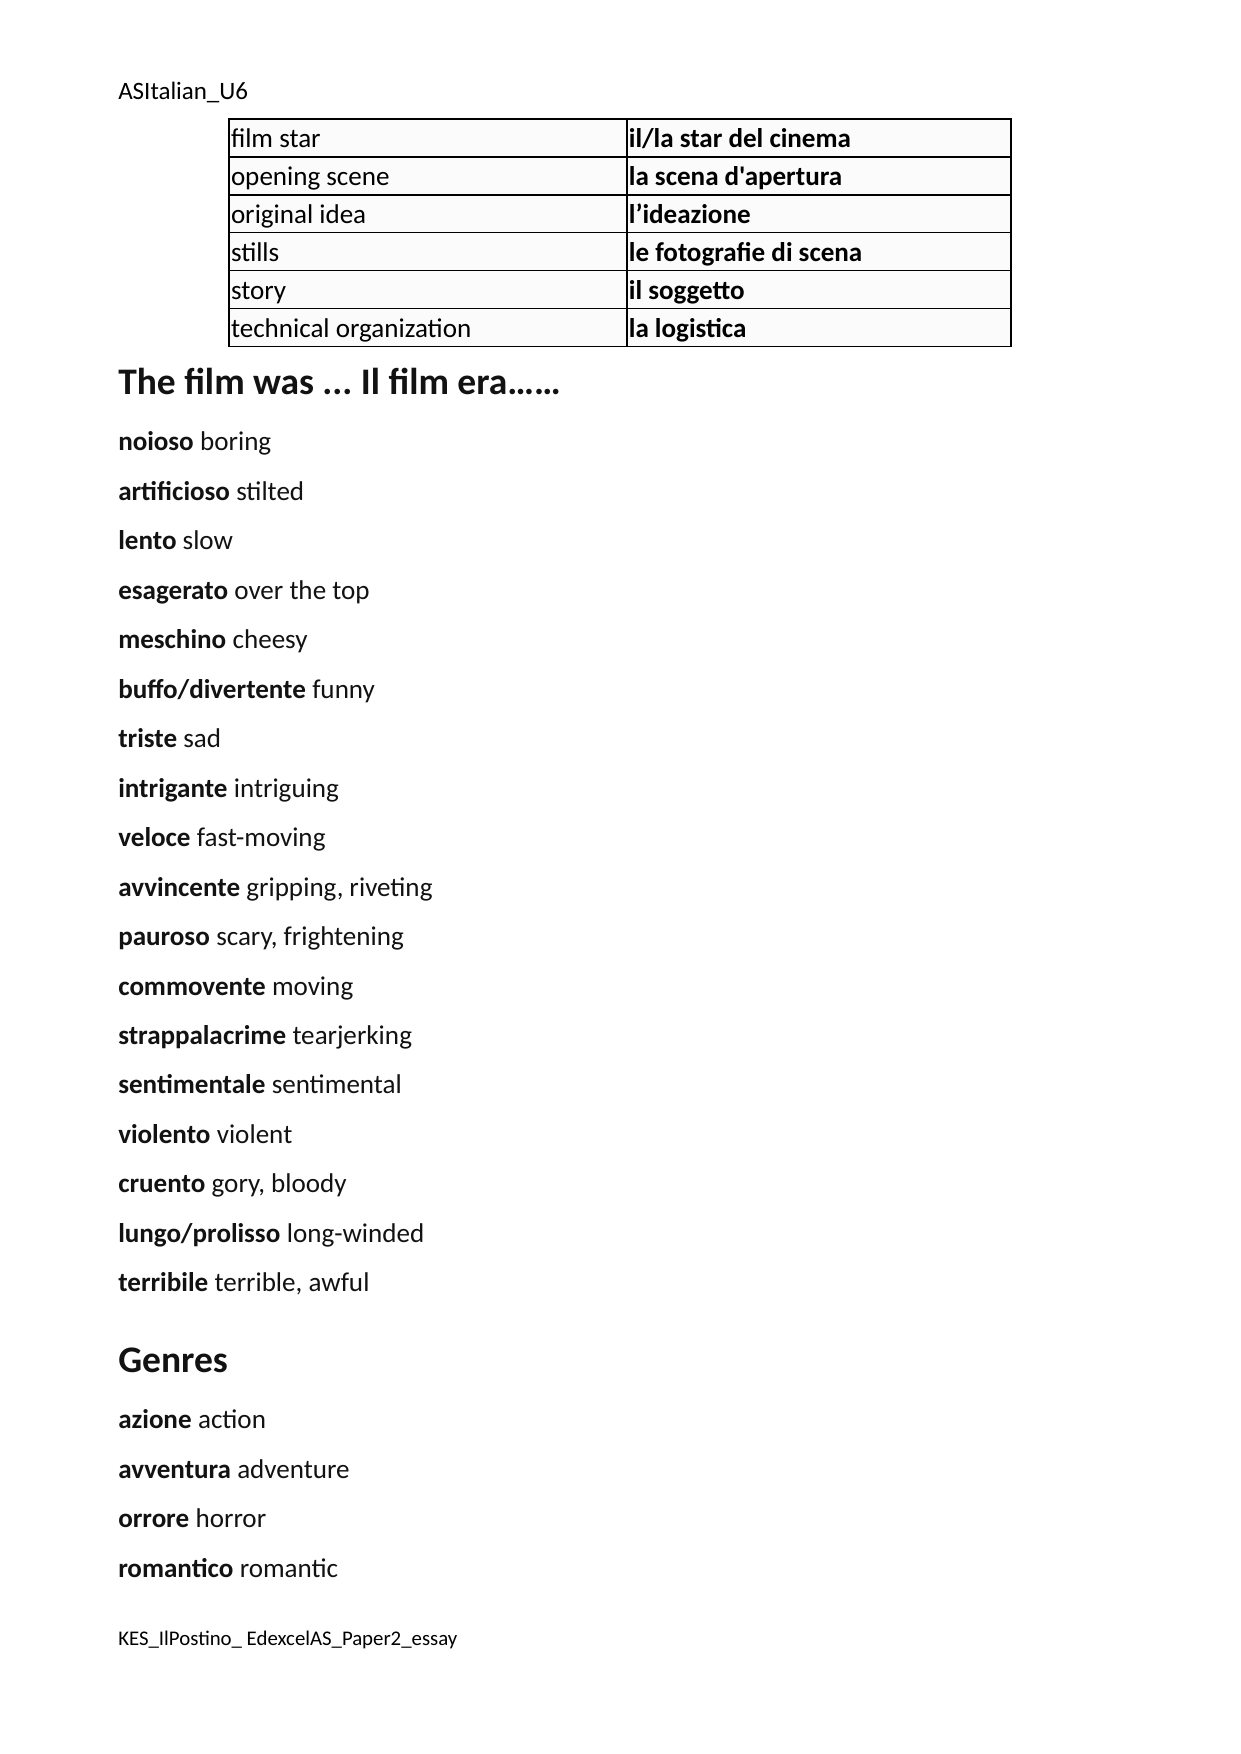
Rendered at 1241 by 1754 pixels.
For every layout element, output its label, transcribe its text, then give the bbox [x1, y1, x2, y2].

table_cell technical organization [230, 309, 626, 346]
text azione action avventura adventure orrore horror romantico romantic [118, 1403, 1122, 1584]
table_cell story [230, 271, 626, 308]
table_cell original idea [230, 196, 626, 232]
table_cell il/la star del cinema [628, 120, 1010, 156]
table_cell l’ideazione [628, 196, 1010, 232]
text Genres [118, 1336, 1122, 1382]
table_cell la scena d'apertura [628, 158, 1010, 194]
table_cell film star [230, 120, 626, 156]
table_cell opening scene [230, 158, 626, 194]
text noioso boring artificioso stilted lento slow esagerato over the top meschino cheesy buffo/divertente funny triste sad intrigante intriguing veloce fast-moving avvincente gripping, riveting pauroso scary, frightening commovente moving strappalacrime tearjerking sentimentale sentimental violento violent cruento gory, bloody lungo/prolisso long-winded terribile terrible, awful [118, 424, 1122, 1299]
table_cell le fotografie di scena [628, 233, 1010, 270]
table_cell stills [230, 233, 626, 270]
table_cell il soggetto [628, 271, 1010, 308]
table_cell la logistica [628, 309, 1010, 346]
text The film was ... Il film era…… [118, 358, 1122, 404]
